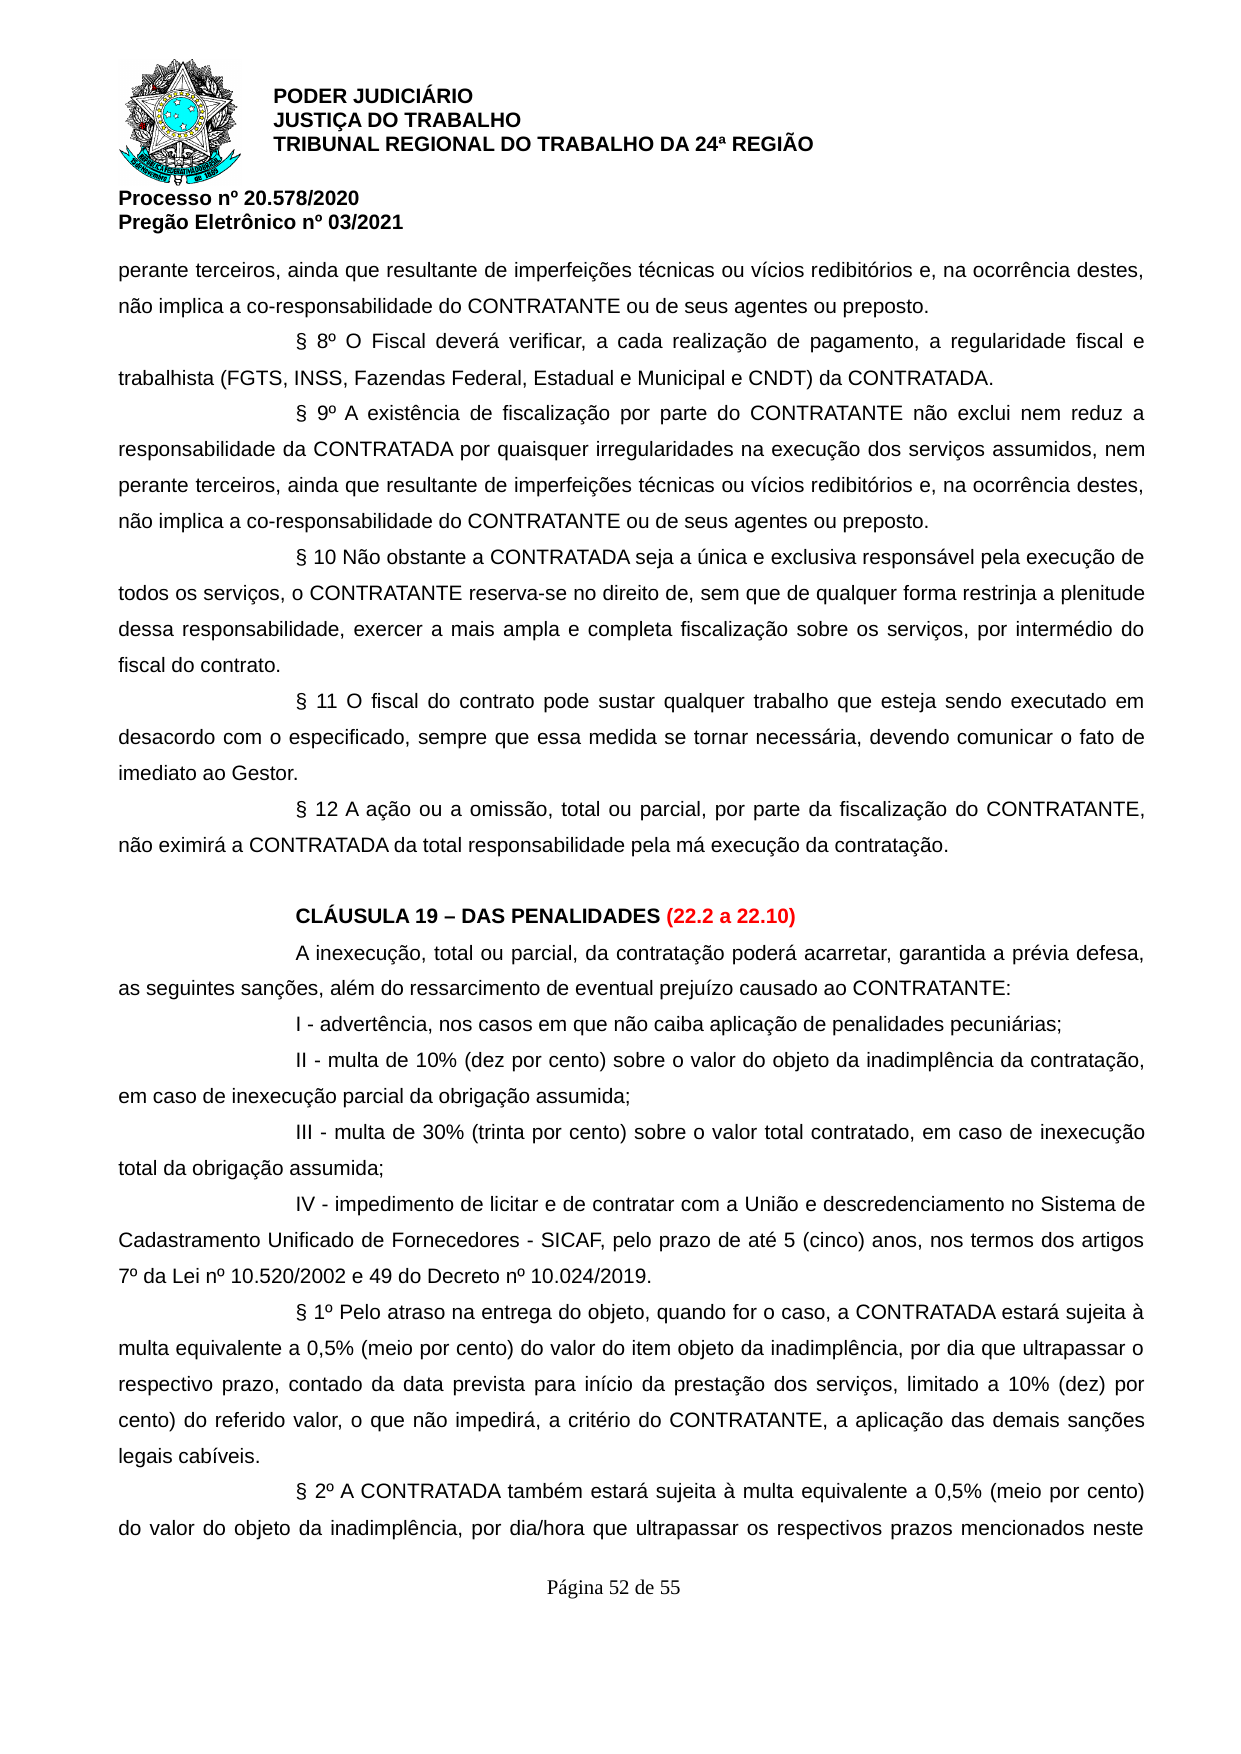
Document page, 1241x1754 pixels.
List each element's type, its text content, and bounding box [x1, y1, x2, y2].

text § 8º O Fiscal deverá verificar, a cada realização de pagamento, a regularidade fiscal e trabalhista (FGTS, INSS, Fazendas Federal, Estadual e Municipal e CNDT) da CONTRATADA. [118, 329, 1146, 389]
text § 9º A existência de fiscalização por parte do CONTRATANTE não exclui nem reduz a responsabilidade da CONTRATADA por quaisquer irregularidades na execução dos serviços assumidos, nem perante terceiros, ainda que resultante de imperfeições técnicas ou vícios redibitórios e, na ocorrência destes, não implica a co-responsabilidade do CONTRATANTE ou de seus agentes ou preposto. [118, 401, 1146, 533]
picture [118, 59, 243, 186]
text A inexecução, total ou parcial, da contratação poderá acarretar, garantida a prévia defesa, as seguintes sanções, além do ressarcimento de eventual prejuízo causado ao CONTRATANTE: [118, 940, 1146, 1000]
text perante terceiros, ainda que resultante de imperfeições técnicas ou vícios redibitórios e, na ocorrência destes, não implica a co-responsabilidade do CONTRATANTE ou de seus agentes ou preposto. [118, 257, 1146, 317]
text § 12 A ação ou a omissão, total ou parcial, por parte da fiscalização do CONTRATANTE, não eximirá a CONTRATADA da total responsabilidade pela má execução da contratação. [118, 797, 1146, 856]
text II - multa de 10% (dez por cento) sobre o valor do objeto da inadimplência da contratação, em caso de inexecução parcial da obrigação assumida; [118, 1048, 1146, 1108]
text III - multa de 30% (trinta por cento) sobre o valor total contratado, em caso de inexecução total da obrigação assumida; [118, 1120, 1146, 1180]
text § 1º Pelo atraso na entrega do objeto, quando for o caso, a CONTRATADA estará sujeita à multa equivalente a 0,5% (meio por cento) do valor do item objeto da inadimplência, por dia que ultrapassar o respectivo prazo, contado da data prevista para início da prestação dos serviços, limitado a 10% (dez) por cento) do referido valor, o que não impedirá, a critério do CONTRATANTE, a aplicação das demais sanções legais cabíveis. [118, 1300, 1146, 1467]
text § 10 Não obstante a CONTRATADA seja a única e exclusiva responsável pela execução de todos os serviços, o CONTRATANTE reserva-se no direito de, sem que de qualquer forma restrinja a plenitude dessa responsabilidade, exercer a mais ampla e completa fiscalização sobre os serviços, por intermédio do fiscal do contrato. [118, 545, 1146, 677]
text CLÁUSULA 19 – DAS PENALIDADES (22.2 a 22.10) [118, 904, 1146, 928]
text IV - impedimento de licitar e de contratar com a União e descredenciamento no Sistema de Cadastramento Unificado de Fornecedores - SICAF, pelo prazo de até 5 (cinco) anos, nos termos dos artigos 7º da Lei nº 10.520/2002 e 49 do Decreto nº 10.024/2019. [118, 1192, 1146, 1288]
text § 11 O fiscal do contrato pode sustar qualquer trabalho que esteja sendo executado em desacordo com o especificado, sempre que essa medida se tornar necessária, devendo comunicar o fato de imediato ao Gestor. [118, 689, 1146, 784]
text I - advertência, nos casos em que não caiba aplicação de penalidades pecuniárias; [118, 1012, 1146, 1036]
text § 2º A CONTRATADA também estará sujeita à multa equivalente a 0,5% (meio por cento) do valor do objeto da inadimplência, por dia/hora que ultrapassar os respectivos prazos mencionados neste [118, 1479, 1146, 1539]
